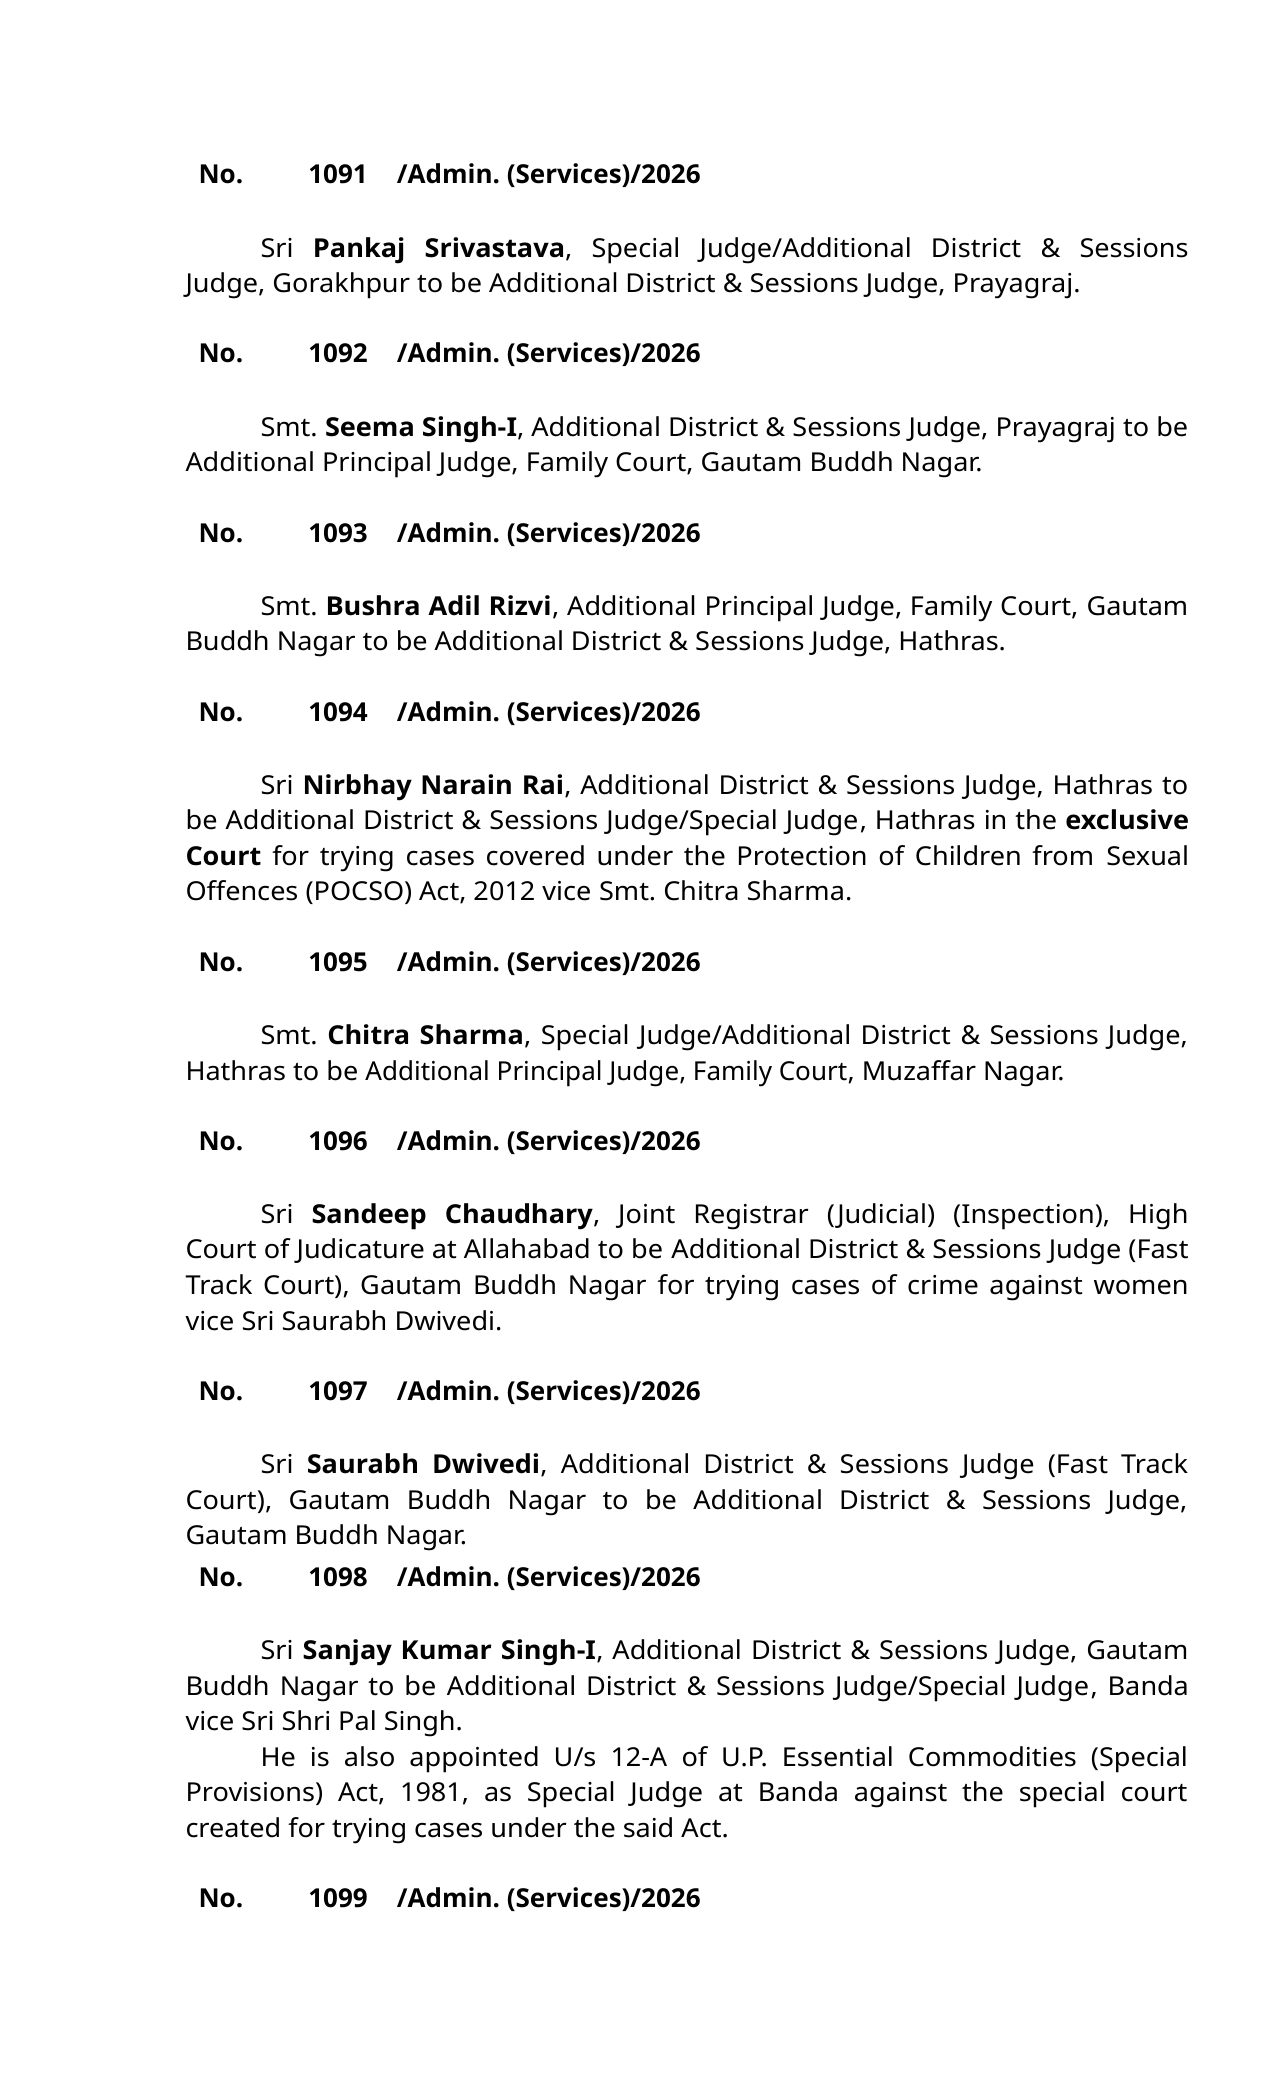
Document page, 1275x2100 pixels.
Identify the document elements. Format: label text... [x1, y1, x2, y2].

table_header No. [187, 329, 259, 379]
table_header [259, 1366, 385, 1417]
text He is also appointed U/s 12-A of U.P. Essential Commodities (Special Provisions) Act, 1981, as Special Judge at Banda against the special court created for trying cases under the said Act. [185, 1738, 1189, 1845]
table_header No. [187, 1552, 259, 1603]
table_header No. [187, 1874, 259, 1924]
table_header [259, 1552, 385, 1603]
text Sri Sandeep Chaudhary, Joint Registrar (Judicial) (Inspection), High Court of Judicature at Allahabad to be Additional District & Sessions Judge (Fast Track Court), Gautam Buddh Nagar for trying cases of crime against women vice Sri Saurabh Dwivedi. [185, 1196, 1189, 1338]
table_header /Admin. (Services)/2026 [385, 687, 789, 738]
table_header [259, 937, 385, 988]
table_header /Admin. (Services)/2026 [385, 508, 789, 559]
table_header No. [187, 1366, 259, 1417]
table_header No. [187, 150, 259, 201]
table_header [259, 1116, 385, 1167]
text Smt. Seema Singh-I, Additional District & Sessions Judge, Prayagraj to be Additional Principal Judge, Family Court, Gautam Buddh Nagar. [185, 408, 1189, 479]
table_header No. [187, 687, 259, 738]
text Sri Pankaj Srivastava, Special Judge/Additional District & Sessions Judge, Gorakhpur to be Additional District & Sessions Judge, Prayagraj. [185, 229, 1189, 300]
text Smt. Bushra Adil Rizvi, Additional Principal Judge, Family Court, Gautam Buddh Nagar to be Additional District & Sessions Judge, Hathras. [185, 587, 1189, 658]
text Sri Saurabh Dwivedi, Additional District & Sessions Judge (Fast Track Court), Gautam Buddh Nagar to be Additional District & Sessions Judge, Gautam Buddh Nagar. [185, 1446, 1189, 1552]
table_header [259, 150, 385, 201]
table_header No. [187, 508, 259, 559]
table_header /Admin. (Services)/2026 [385, 1116, 789, 1167]
table_header No. [187, 937, 259, 988]
table_header /Admin. (Services)/2026 [385, 329, 789, 379]
table_header No. [187, 1116, 259, 1167]
table_header /Admin. (Services)/2026 [385, 937, 789, 988]
table_header /Admin. (Services)/2026 [385, 1874, 789, 1924]
text Sri Sanjay Kumar Singh-I, Additional District & Sessions Judge, Gautam Buddh Nagar to be Additional District & Sessions Judge/Special Judge, Banda vice Sri Shri Pal Singh. [185, 1632, 1189, 1738]
table_header [259, 508, 385, 559]
table_header /Admin. (Services)/2026 [385, 1552, 789, 1603]
text Smt. Chitra Sharma, Special Judge/Additional District & Sessions Judge, Hathras to be Additional Principal Judge, Family Court, Muzaffar Nagar. [185, 1017, 1189, 1088]
table_header [259, 687, 385, 738]
table_header [259, 329, 385, 379]
text Sri Nirbhay Narain Rai, Additional District & Sessions Judge, Hathras to be Additional District & Sessions Judge/Special Judge, Hathras in the exclusive Court for trying cases covered under the Protection of Children from Sexual Offences (POCSO) Act, 2012 vice Smt. Chitra Sharma. [185, 766, 1189, 908]
table_header /Admin. (Services)/2026 [385, 150, 789, 201]
table_header [259, 1874, 385, 1924]
table_header /Admin. (Services)/2026 [385, 1366, 789, 1417]
